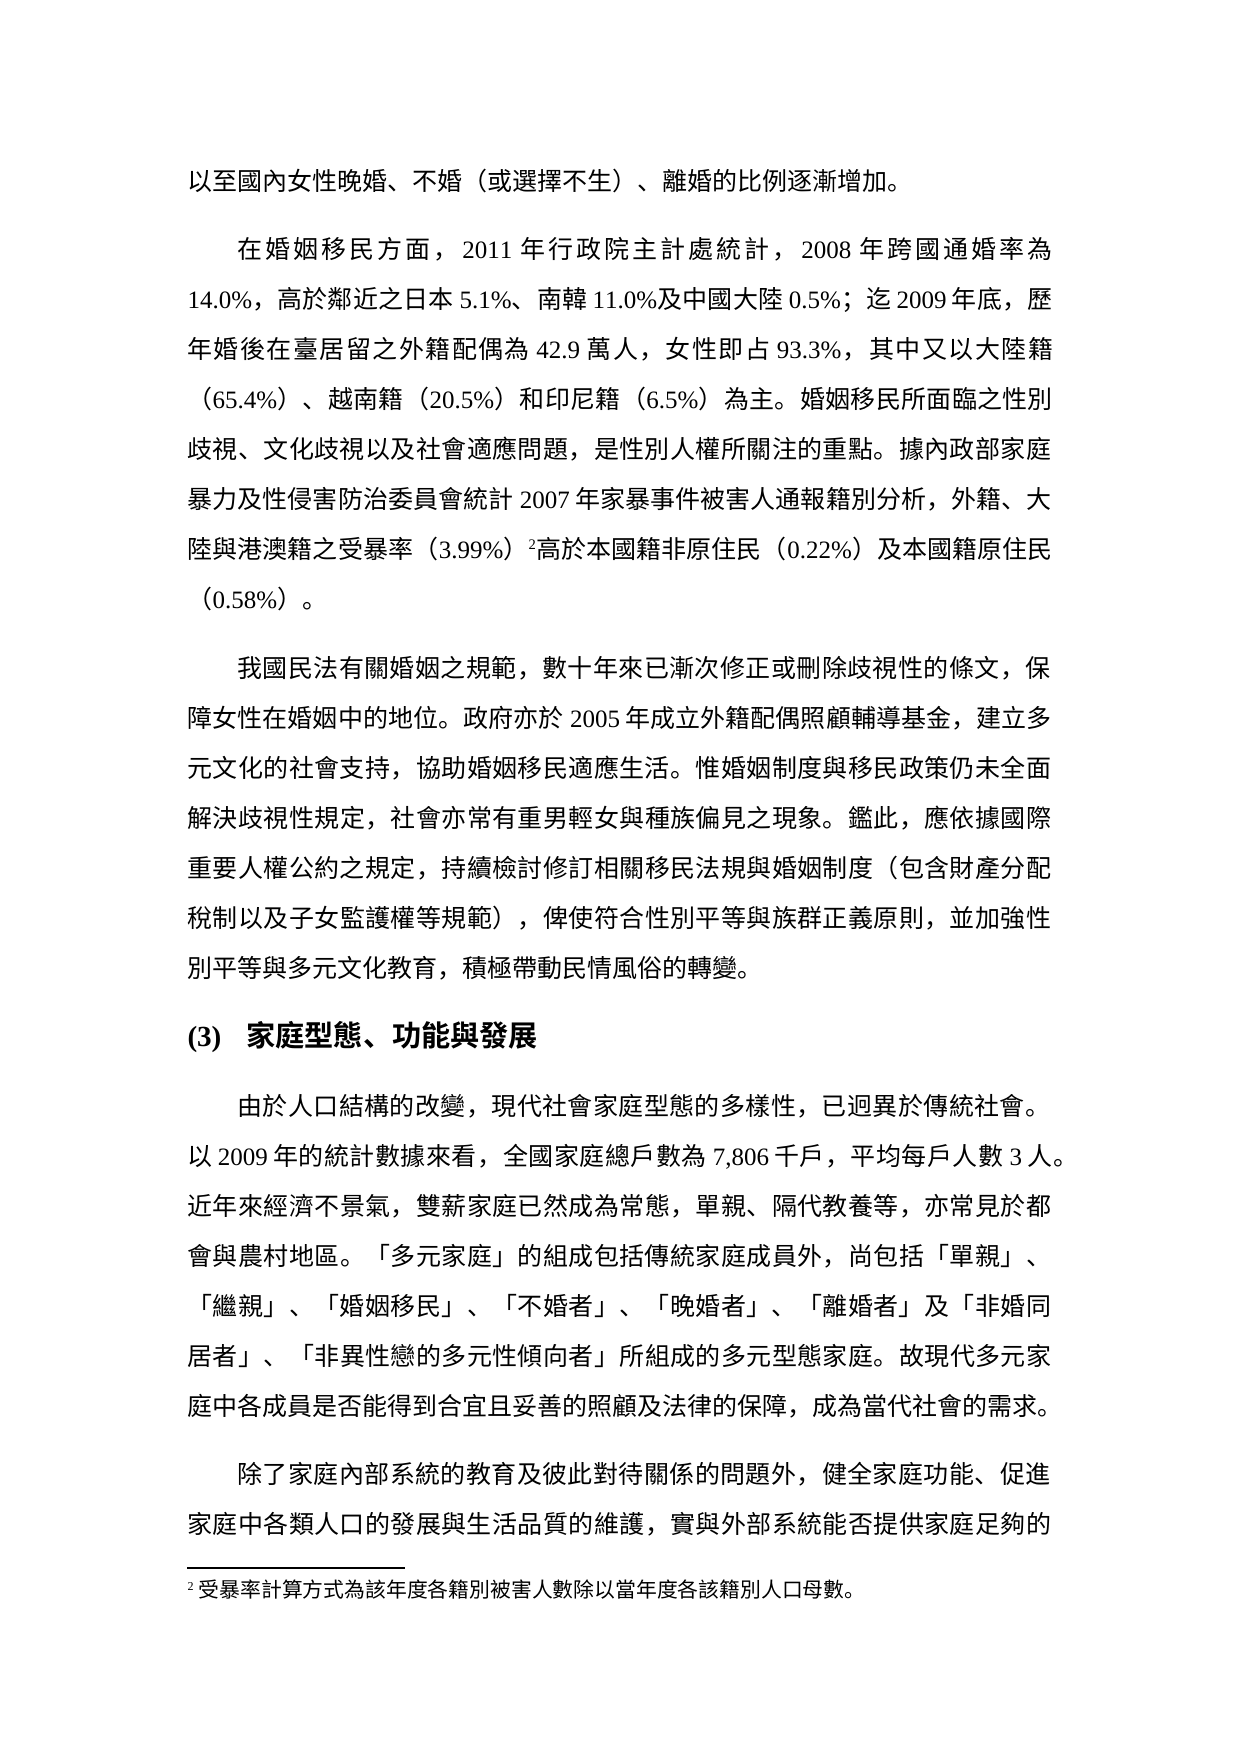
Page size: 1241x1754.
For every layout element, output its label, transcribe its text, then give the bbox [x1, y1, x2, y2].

text 受暴率計算方式為該年度各籍別被害人數除以當年度各該籍別人口母數。 [187, 1574, 1053, 1604]
text 行政院主計處2009年社會指標統計年報指出，我國25-44歲人口未婚比率為40.5%，較1989年的20.6%有顯著增加的趨勢；另據內政部統計處2011年7月公布資料，2010年有偶人口離婚率為11.45‰，較2000年的10.70‰增加了0.75個千分點，顯示有偶婚姻不再是當代社會必然的生活型態。由於體制、社會和文化結構等長期存在性別歧視，使得女性往往因為婚育而退出就業市場，易成為經濟弱勢者與依賴者。此外，女性是家務勞動的主要負擔者，但在家中地位仍受到傳統文化上視「嫁入者」為「外來者」的性別歧視影響，不管是顯性或是隱性的家暴，女性一旦走入婚姻，即潛藏著被傳統觀念的性別歧視束縛。以至國內女性晚婚、不婚（或選擇不生）、離婚的比例逐漸增加。 [187, 150, 1053, 200]
text 我國民法有關婚姻之規範，數十年來已漸次修正或刪除歧視性的條文，保障女性在婚姻中的地位。政府亦於2005年成立外籍配偶照顧輔導基金，建立多元文化的社會支持，協助婚姻移民適應生活。惟婚姻制度與移民政策仍未全面解決歧視性規定，社會亦常有重男輕女與種族偏見之現象。鑑此，應依據國際重要人權公約之規定，持續檢討修訂相關移民法規與婚姻制度（包含財產分配、稅制以及子女監護權等規範），俾使符合性別平等與族群正義原則，並加強性別平等與多元文化教育，積極帶動民情風俗的轉變。 [187, 637, 1053, 987]
text 在婚姻移民方面，2011年行政院主計處統計，2008年跨國通婚率為14.0%，高於鄰近之日本5.1%、南韓11.0%及中國大陸0.5%；迄2009年底，歷年婚後在臺居留之外籍配偶為42.9萬人，女性即占93.3%，其中又以大陸籍（65.4%）、越南籍（20.5%）和印尼籍（6.5%）為主。婚姻移民所面臨之性別歧視、文化歧視以及社會適應問題，是性別人權所關注的重點。據內政部家庭暴力及性侵害防治委員會統計2007年家暴事件被害人通報籍別分析，外籍、大陸與港澳籍之受暴率（3.99%）高於本國籍非原住民（0.22%）及本國籍原住民（0.58%）。 [187, 219, 1053, 619]
text 除了家庭內部系統的教育及彼此對待關係的問題外，健全家庭功能、促進家庭中各類人口的發展與生活品質的維護，實與外部系統能否提供家庭足夠的支援，有極大的關聯性。在人口少子女化及高齡化問題日趨嚴重下，托育、托老及身心障礙者的照顧工作，絕大部分加諸在女性身上，無疑成了人生沉重的負擔。家庭照顧的問題，若未能得到政府政策性的支援，則目前人口失衡的情況，將可能更難以遏止。因此，如何讓不同性別人口皆能安心工作，發揮所長，家庭支持系統的完備性，是為最關鍵的因素。 [187, 1444, 1053, 1544]
text 由於人口結構的改變，現代社會家庭型態的多樣性，已迥異於傳統社會。以2009年的統計數據來看，全國家庭總戶數為7,806千戶，平均每戶人數3人。近年來經濟不景氣，雙薪家庭已然成為常態，單親、隔代教養等，亦常見於都會與農村地區。「多元家庭」的組成包括傳統家庭成員外，尚包括「單親」、「繼親」、「婚姻移民」、「不婚者」、「晚婚者」、「離婚者」及「非婚同居者」、「非異性戀的多元性傾向者」所組成的多元型態家庭。故現代多元家庭中各成員是否能得到合宜且妥善的照顧及法律的保障，成為當代社會的需求。 [187, 1075, 1053, 1425]
list 家庭型態、功能與發展 [187, 1006, 1053, 1056]
